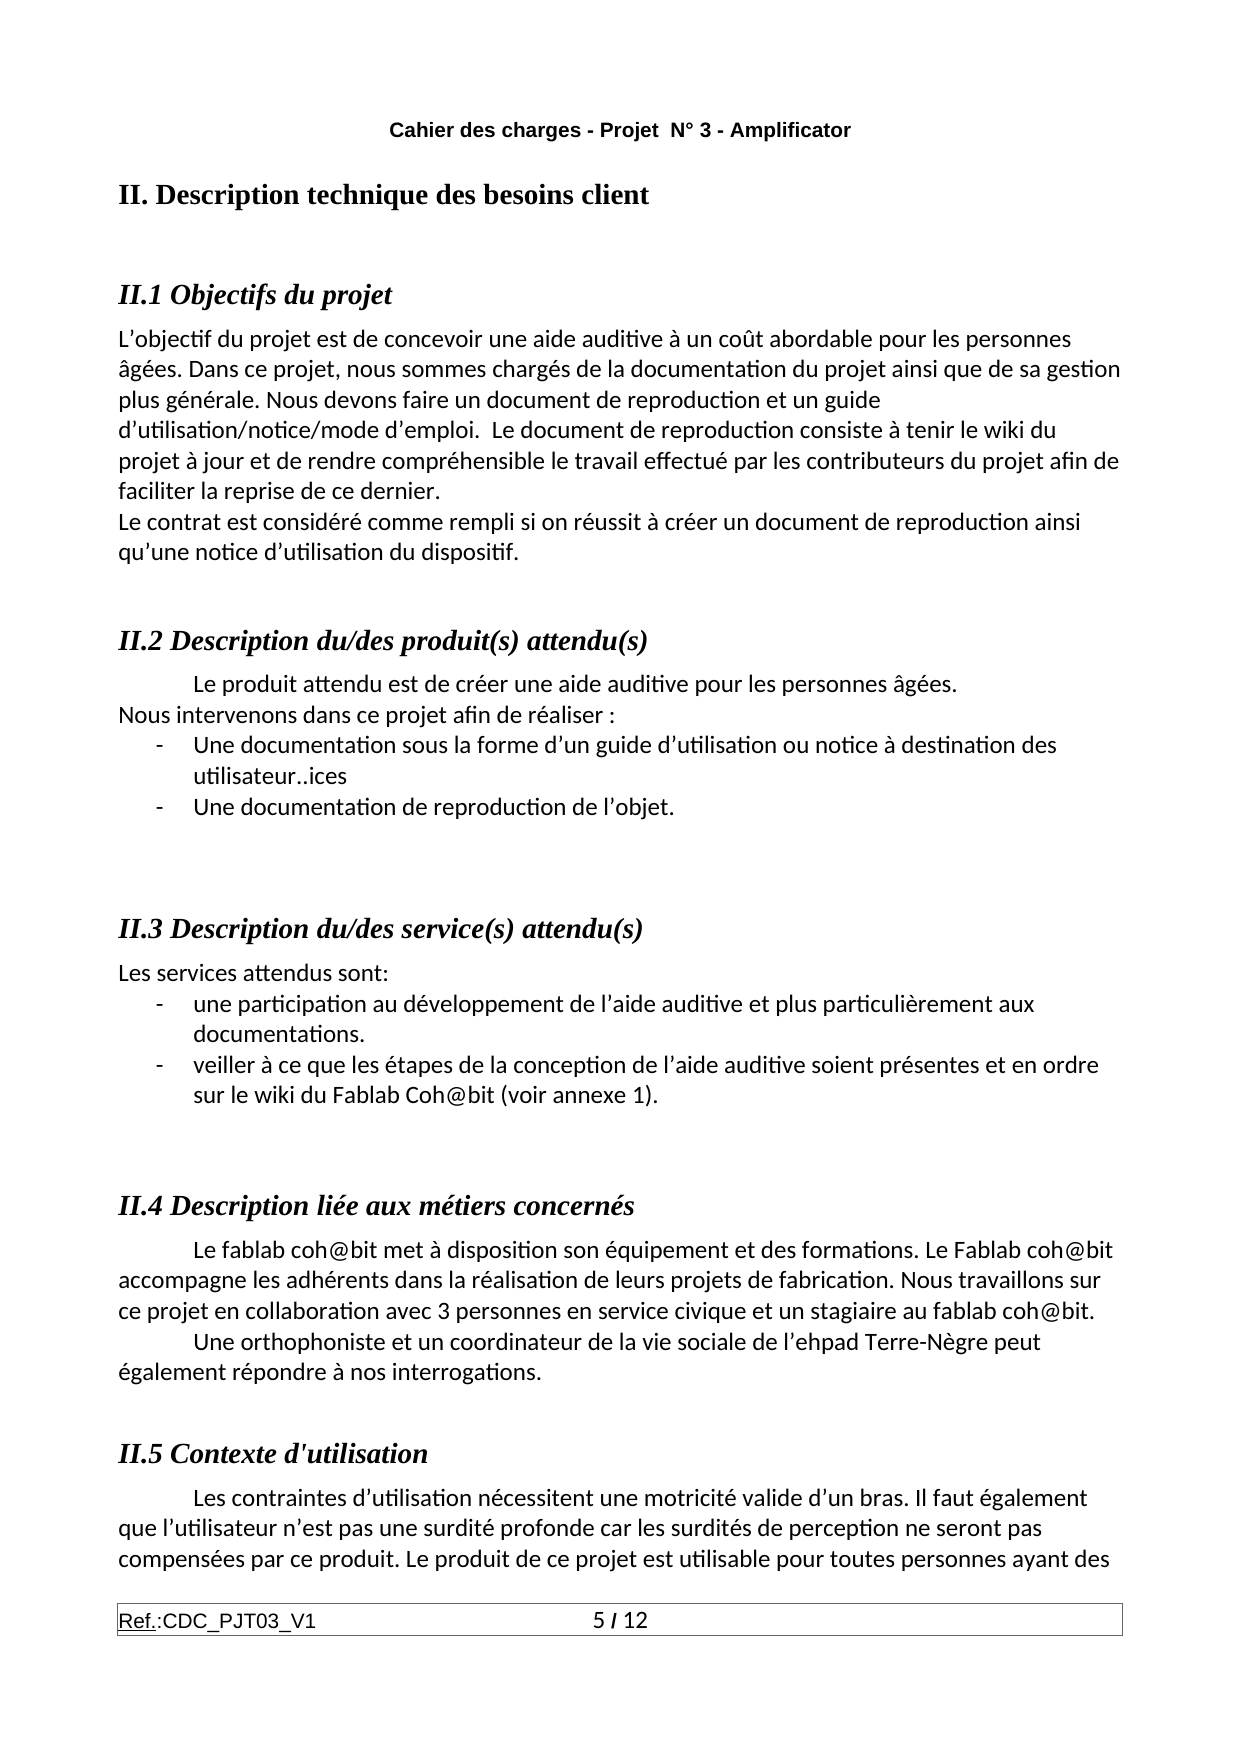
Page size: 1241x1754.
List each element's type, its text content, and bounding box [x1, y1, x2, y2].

list veiller à ce que les étapes de la conception de l’aide auditive soient présentes et en ordre sur le wiki du Fablab Coh@bit (voir annexe 1). [156, 1049, 1122, 1110]
text Le produit attendu est de créer une aide auditive pour les personnes âgées. [118, 669, 1122, 699]
text Les services attendus sont: [118, 958, 1122, 988]
subtitle II.3 Description du/des service(s) attendu(s) [118, 912, 1122, 945]
list une participation au développement de l’aide auditive et plus particulièrement aux documentations. [156, 988, 1122, 1049]
text Une orthophoniste et un coordinateur de la vie sociale de l’ehpad Terre-Nègre peut également répondre à nos interrogations. [118, 1326, 1122, 1387]
list Une documentation de reproduction de l’objet. [156, 791, 1122, 821]
subtitle II.2 Description du/des produit(s) attendu(s) [118, 623, 1122, 656]
text Les contraintes d’utilisation nécessitent une motricité valide d’un bras. Il faut également que l’utilisateur n’est pas une surdité profonde car les surdités de perception ne seront pas compensées par ce produit. Le produit de ce projet est utilisable pour toutes personnes ayant des [118, 1482, 1122, 1573]
subtitle II. Description technique des besoins client [118, 177, 1122, 211]
text Le contrat est considéré comme rempli si on réussit à créer un document de reproduction ainsi qu’une notice d’utilisation du dispositif. [118, 506, 1122, 567]
text Nous intervenons dans ce projet afin de réaliser : [118, 699, 1122, 730]
subtitle II.5 Contexte d'utilisation [118, 1436, 1122, 1469]
subtitle II.4 Description liée aux métiers concernés [118, 1188, 1122, 1222]
list Une documentation sous la forme d’un guide d’utilisation ou notice à destination des utilisateur..ices [156, 730, 1122, 791]
text L’objectif du projet est de concevoir une aide auditive à un coût abordable pour les personnes âgées. Dans ce projet, nous sommes chargés de la documentation du projet ainsi que de sa gestion plus générale. Nous devons faire un document de reproduction et un guide d’utilisation/notice/mode d’emploi. Le document de reproduction consiste à tenir le wiki du projet à jour et de rendre compréhensible le travail effectué par les contributeurs du projet afin de faciliter la reprise de ce dernier. [118, 323, 1122, 506]
subtitle II.1 Objectifs du projet [118, 277, 1122, 310]
text Le fablab coh@bit met à disposition son équipement et des formations. Le Fablab coh@bit accompagne les adhérents dans la réalisation de leurs projets de fabrication. Nous travaillons sur ce projet en collaboration avec 3 personnes en service civique et un stagiaire au fablab coh@bit. [118, 1234, 1122, 1326]
